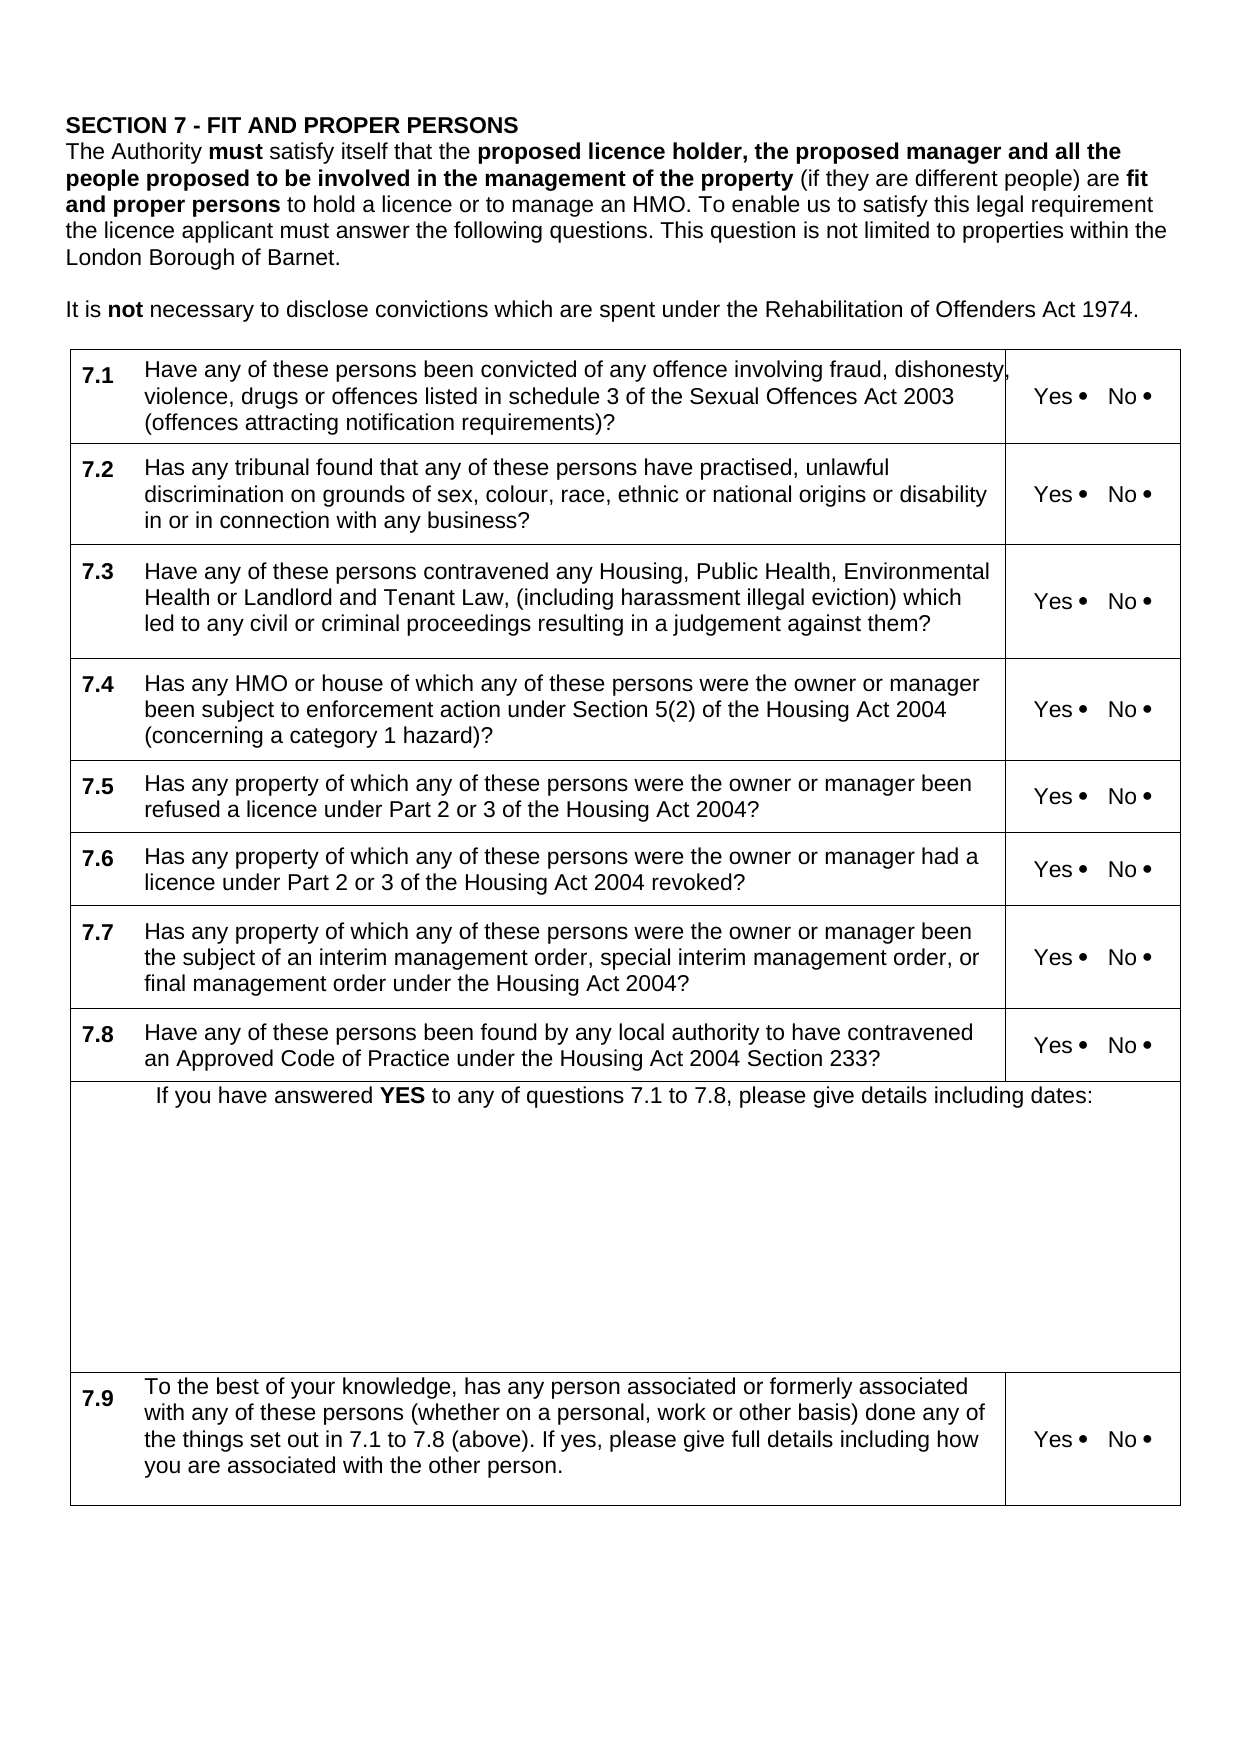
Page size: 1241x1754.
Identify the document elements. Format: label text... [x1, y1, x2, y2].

table_cell Have any of these persons contravened any Housing, Public Health, Environmental Health or Landlord and Tenant Law, (including harassment illegal eviction) which led to any civil or criminal proceedings resulting in a judgement against them? [144, 545, 1005, 657]
table_cell Yes  No  [1006, 833, 1180, 905]
table_header 7.1 [71, 350, 144, 442]
table_cell 7.4 [71, 659, 144, 759]
table_cell Has any tribunal found that any of these persons have practised, unlawful discrimination on grounds of sex, colour, race, ethnic or national origins or disability in or in connection with any business? [144, 444, 1005, 544]
table_cell 7.9 [71, 1373, 144, 1505]
table_cell Yes  No  [1006, 906, 1180, 1008]
table_cell 7.7 [71, 906, 144, 1008]
table_cell 7.8 [71, 1009, 144, 1081]
table_cell Have any of these persons been found by any local authority to have contravened an Approved Code of Practice under the Housing Act 2004 Section 233? [144, 1009, 1005, 1081]
table_cell Yes  No  [1006, 1373, 1180, 1505]
table_cell Has any property of which any of these persons were the owner or manager had a licence under Part 2 or 3 of the Housing Act 2004 revoked? [144, 833, 1005, 905]
table_cell Yes  No  [1006, 761, 1180, 832]
table_cell 7.5 [71, 761, 144, 832]
table_cell Has any property of which any of these persons were the owner or manager been the subject of an interim management order, special interim management order, or final management order under the Housing Act 2004? [144, 906, 1005, 1008]
table_cell To the best of your knowledge, has any person associated or formerly associated with any of these persons (whether on a personal, work or other basis) done any of the things set out in 7.1 to 7.8 (above). If yes, please give full details including how you are associated with the other person. [144, 1373, 1005, 1505]
text SECTION 7 - FIT AND PROPER PERSONS [59, 112, 1181, 138]
table_cell Yes  No  [1006, 444, 1180, 544]
text London Borough of Barnet. [59, 243, 1181, 270]
table_cell Yes  No  [1006, 659, 1180, 759]
table_cell Yes  No  [1006, 1009, 1180, 1081]
table_header Have any of these persons been convicted of any offence involving fraud, dishonesty, violence, drugs or offences listed in schedule 3 of the Sexual Offences Act 2003 (offences attracting notification requirements)? [144, 350, 1005, 442]
table_cell Has any property of which any of these persons were the owner or manager been refused a licence under Part 2 or 3 of the Housing Act 2004? [144, 761, 1005, 832]
text the licence applicant must answer the following questions. This question is not limited to properties within the [59, 217, 1181, 243]
table_cell 7.3 [71, 545, 144, 657]
table_header Yes  No  [1006, 350, 1180, 442]
table_cell Yes  No  [1006, 545, 1180, 657]
text and proper persons to hold a licence or to manage an HMO. To enable us to satisfy this legal requirement [59, 191, 1181, 217]
text The Authority must satisfy itself that the proposed licence holder, the proposed manager and all the [59, 138, 1181, 164]
table_cell 7.2 [71, 444, 144, 544]
table_cell [71, 1082, 144, 1372]
table_cell If you have answered YES to any of questions 7.1 to 7.8, please give details including dates: [144, 1082, 1180, 1372]
text people proposed to be involved in the management of the property (if they are different people) are fit [59, 164, 1181, 191]
table_cell Has any HMO or house of which any of these persons were the owner or manager been subject to enforcement action under Section 5(2) of the Housing Act 2004 (concerning a category 1 hazard)? [144, 659, 1005, 759]
table_cell 7.6 [71, 833, 144, 905]
text It is not necessary to disclose convictions which are spent under the Rehabilitation of Offenders Act 1974. [59, 296, 1181, 323]
